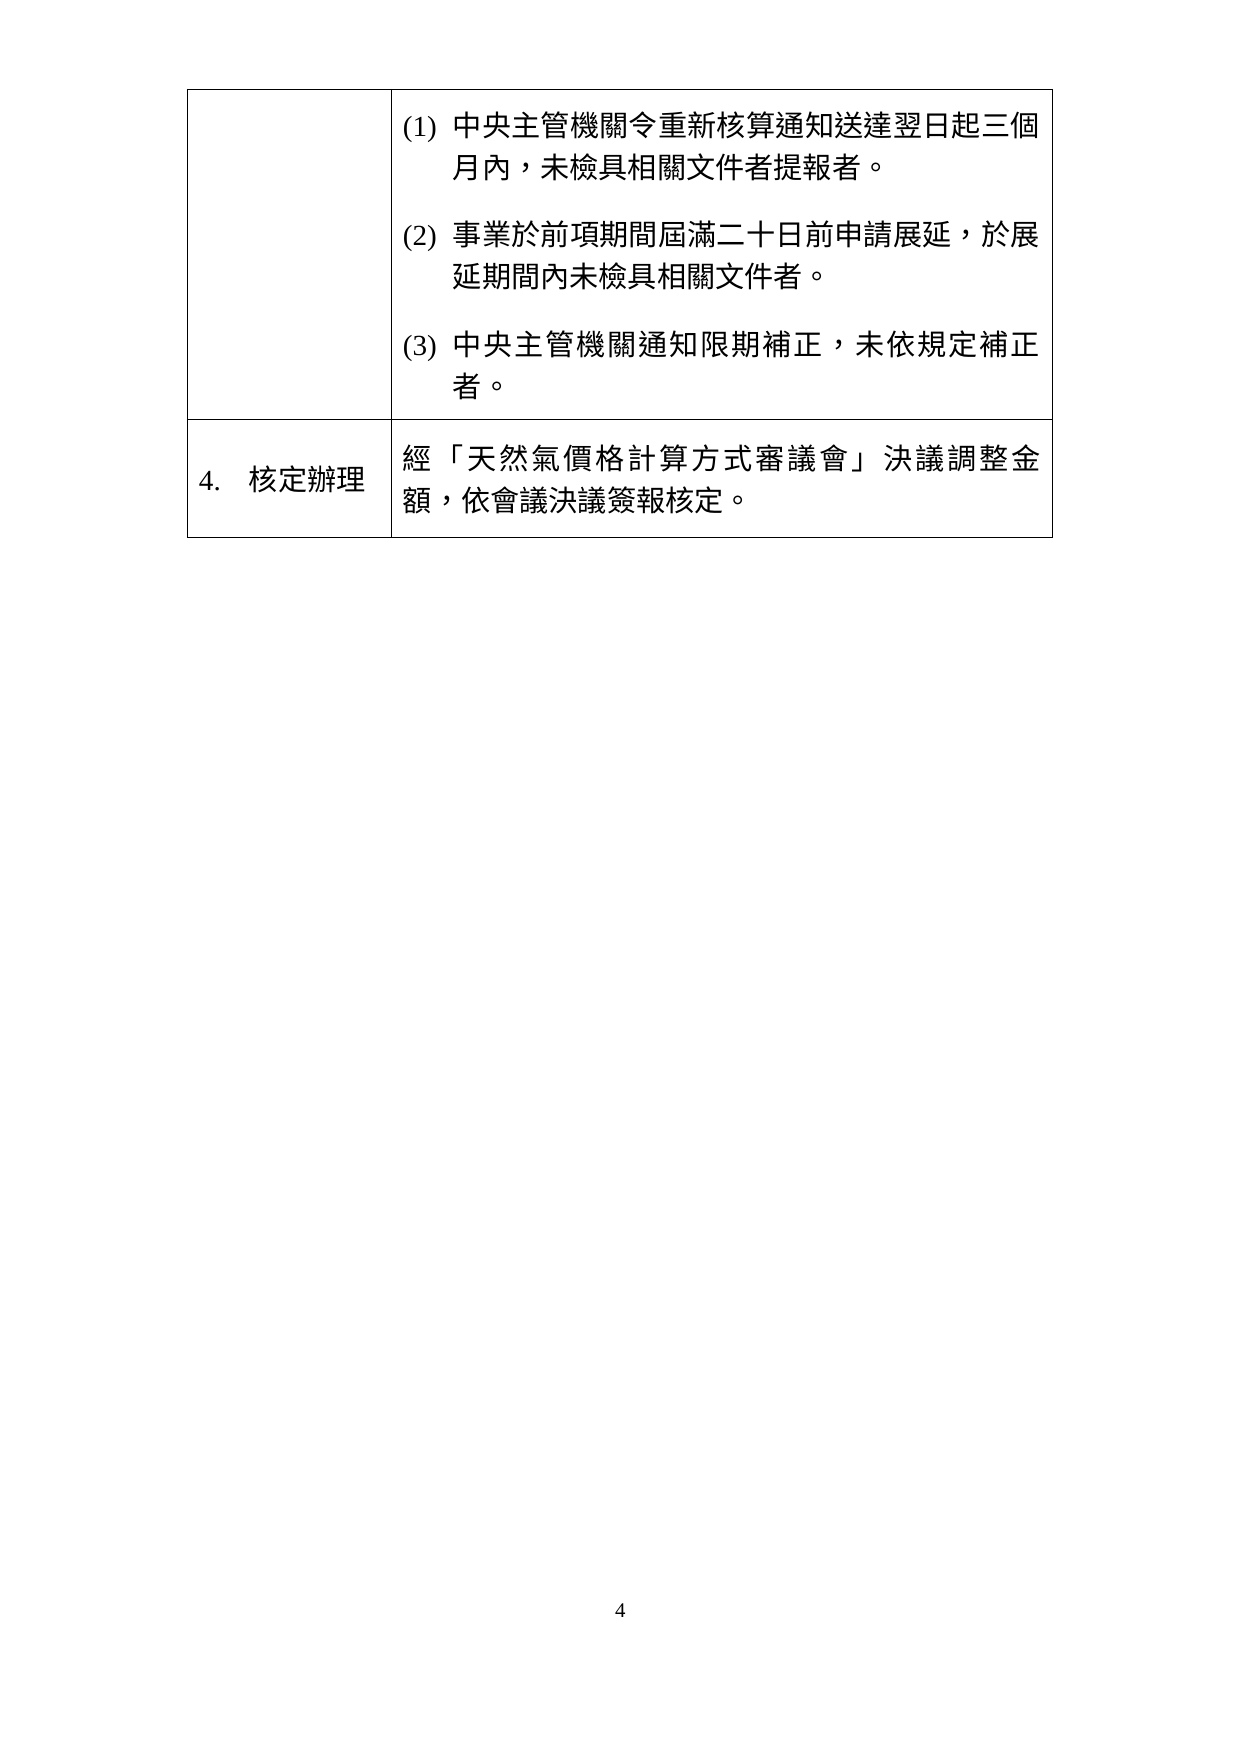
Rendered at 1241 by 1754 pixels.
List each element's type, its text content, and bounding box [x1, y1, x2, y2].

table_cell 核定辦理 [188, 420, 391, 537]
table_cell 公用天然氣事業依三十四第二項重新核算天然氣售價及基本收費者，發生下列情形將依第五十九條第七款辦理： 中央主管機關令重新核算通知送達翌日起三個月內，未檢具相關文件者提報者。 事業於前項期間屆滿二十日前申請展延，於展延期間內未檢具相關文件者。 中央主管機關通知限期補正，未依規定補正者。 [392, 90, 1052, 418]
table_cell [188, 90, 391, 418]
table_cell 經「天然氣價格計算方式審議會」決議調整金額，依會議決議簽報核定。 [392, 420, 1052, 537]
